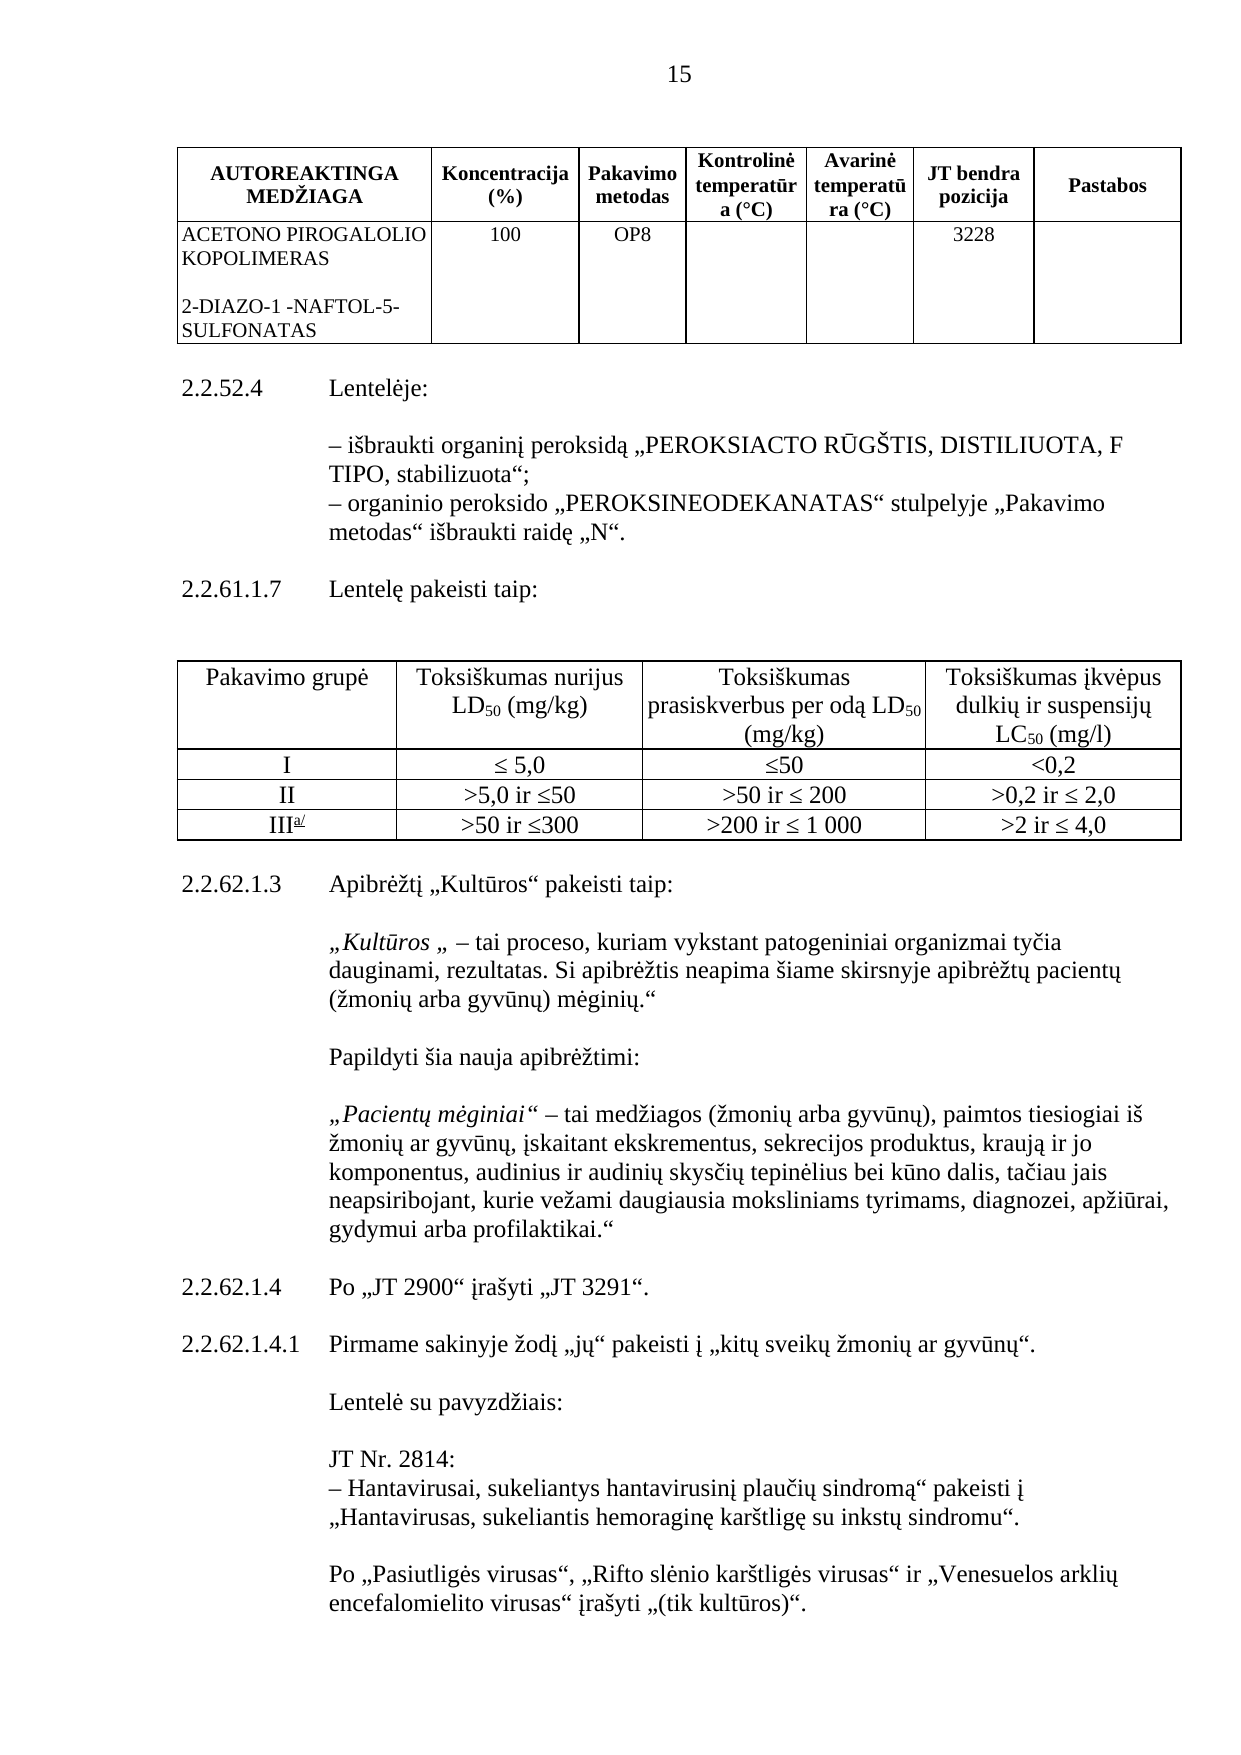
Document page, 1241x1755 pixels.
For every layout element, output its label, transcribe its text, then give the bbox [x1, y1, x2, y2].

table_cell [1177, 1531, 1181, 1559]
table_cell [177, 1301, 181, 1329]
table_cell [324, 402, 328, 430]
table_cell [1177, 1243, 1181, 1272]
table_cell [324, 603, 328, 632]
table_cell [177, 603, 181, 632]
table_cell [1177, 603, 1181, 632]
table_cell [324, 1531, 328, 1559]
table_header JT bendra pozicija [914, 148, 1033, 221]
table_cell [1177, 898, 1181, 927]
table_cell [320, 1042, 324, 1071]
table_cell [177, 927, 324, 1013]
table_cell [1177, 1071, 1181, 1099]
table_cell [177, 488, 324, 545]
table_cell [1177, 1358, 1181, 1387]
table_header Koncentracija (%) [432, 148, 578, 221]
table_cell [320, 1301, 324, 1329]
table_cell [324, 1358, 328, 1387]
table_cell [177, 402, 181, 430]
table_cell OP8 [580, 222, 685, 342]
table_cell [320, 1071, 324, 1099]
table_cell [177, 1071, 181, 1099]
table_cell [324, 1416, 328, 1444]
table_header Pakavimo grupė [178, 662, 396, 748]
table_cell IIIa/ [392, 810, 396, 839]
table_cell ≤50 [643, 750, 647, 778]
table_cell [324, 545, 328, 574]
table_cell [177, 1042, 181, 1071]
table_header Toksiškumas nurijus LD50 (mg/kg) [397, 662, 642, 748]
table_cell [177, 430, 324, 488]
table_cell 3228 [914, 222, 1033, 342]
table_cell [320, 545, 324, 574]
table_cell [1035, 222, 1180, 342]
table_cell 100 [432, 222, 578, 342]
table_cell [177, 1099, 324, 1243]
table_cell II [392, 780, 396, 809]
table_header Pakavimo metodas [580, 148, 685, 221]
table_cell [324, 1243, 328, 1272]
table_cell [807, 222, 913, 342]
table_cell ≤50 [921, 750, 925, 778]
table_cell [320, 603, 324, 632]
table_cell [320, 1243, 324, 1272]
table_cell [1177, 402, 1181, 430]
table_cell [1177, 1301, 1181, 1329]
table_cell [687, 222, 806, 342]
table_cell <0,2 [926, 750, 930, 778]
table_cell 2.2.62.1.4.1 [177, 1329, 324, 1617]
table_cell [324, 1301, 328, 1329]
table_header Pastabos [1035, 148, 1180, 221]
table_cell [324, 1071, 328, 1099]
table_cell [320, 402, 324, 430]
table_cell [324, 898, 328, 927]
table_cell [1177, 545, 1181, 574]
table_cell [177, 898, 181, 927]
table_cell I [392, 750, 396, 778]
table_cell [177, 1013, 181, 1042]
table_cell [1177, 1013, 1181, 1042]
table_cell [177, 1243, 181, 1272]
table_cell [320, 1013, 324, 1042]
table_cell [177, 545, 181, 574]
table_cell [324, 1013, 328, 1042]
table_cell [1177, 1416, 1181, 1444]
table_header AUTOREAKTINGA MEDŽIAGA [178, 148, 431, 221]
table_cell [320, 898, 324, 927]
